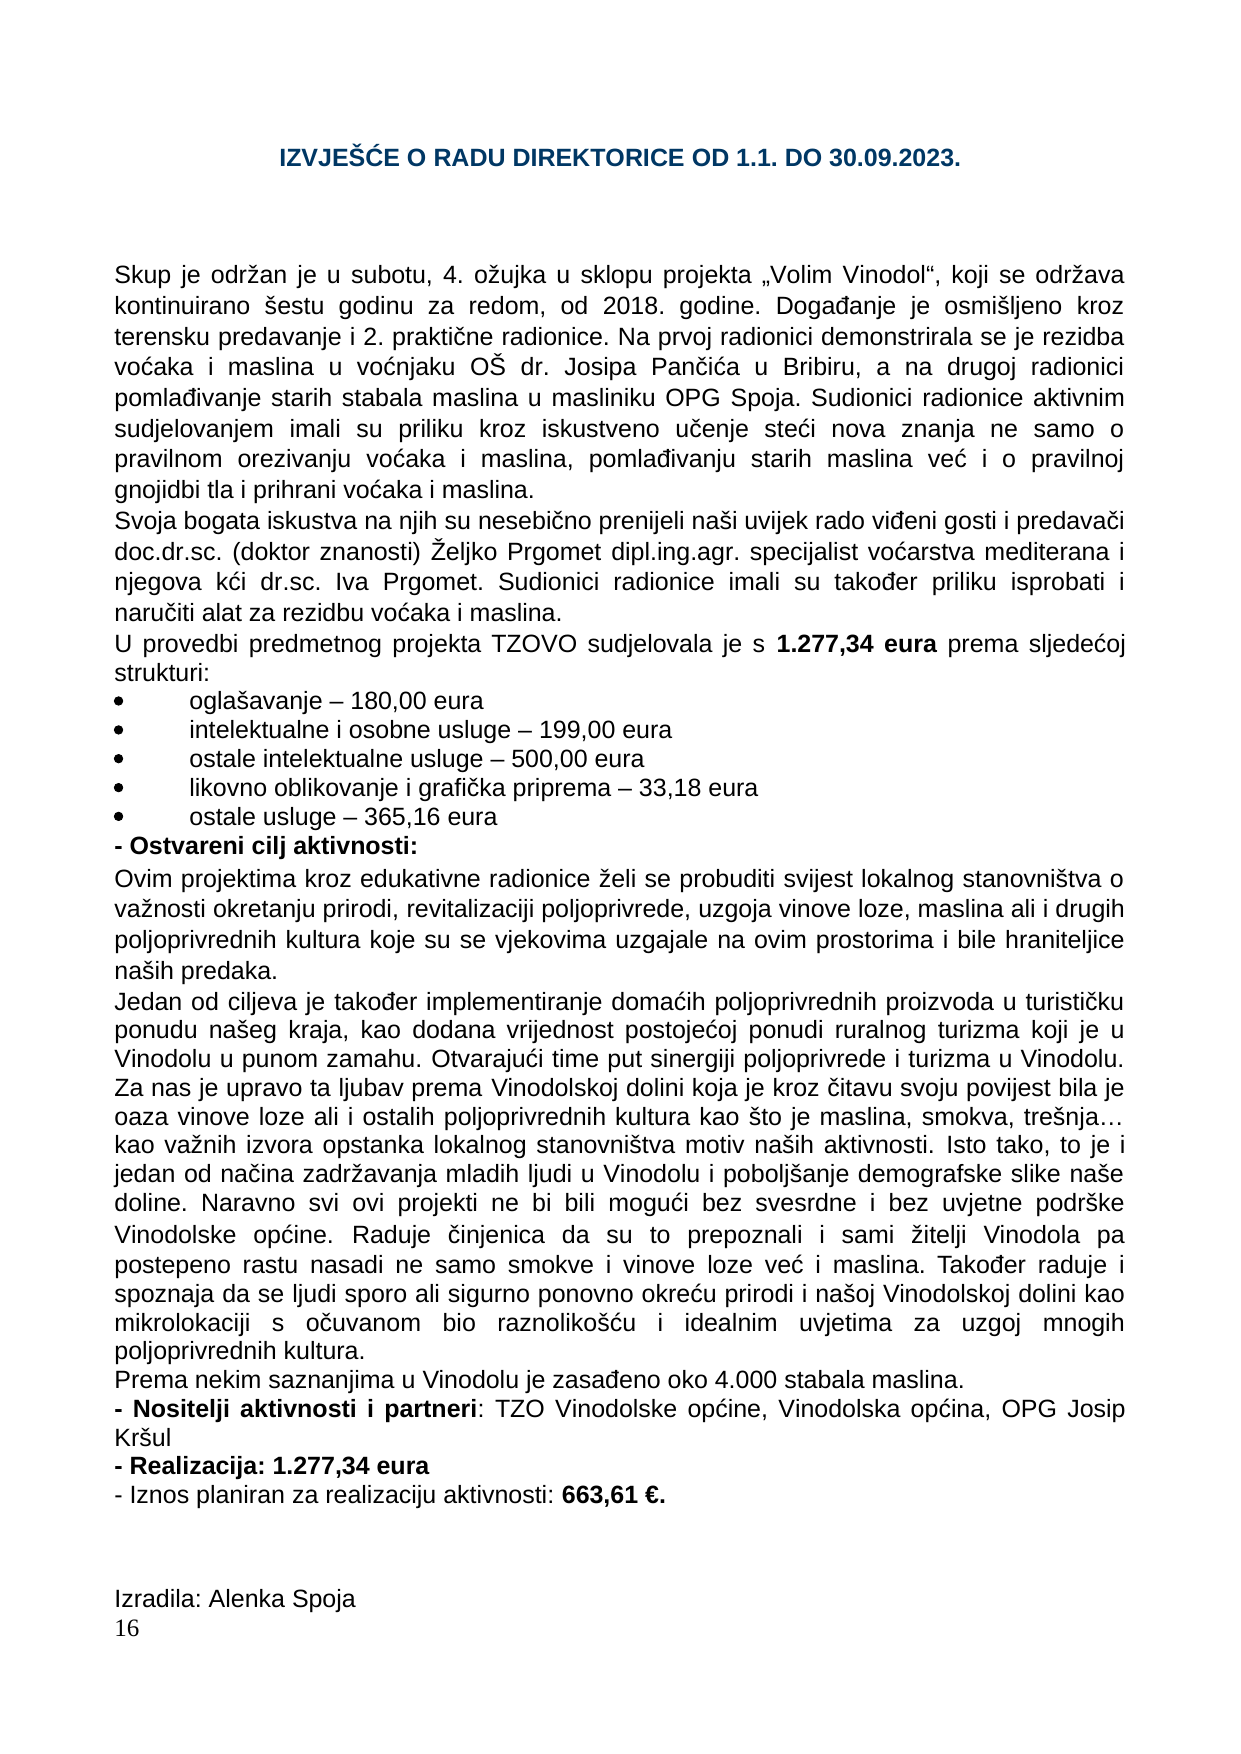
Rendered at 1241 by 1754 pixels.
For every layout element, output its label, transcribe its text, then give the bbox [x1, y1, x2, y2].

text Skup je održan je u subotu, 4. ožujka u sklopu projekta „Volim Vinodol“, koji se održava kontinuirano šestu godinu za redom, od 2018. godine. Događanje je osmišljeno kroz terensku predavanje i 2. praktične radionice. Na prvoj radionici demonstrirala se je rezidba voćaka i maslina u voćnjaku OŠ dr. Josipa Pančića u Bribiru, a na drugoj radionici pomlađivanje starih stabala maslina u masliniku OPG Spoja. Sudionici radionice aktivnim sudjelovanjem imali su priliku kroz iskustveno učenje steći nova znanja ne samo o pravilnom orezivanju voćaka i maslina, pomlađivanju starih maslina već i o pravilnoj gnojidbi tla i prihrani voćaka i maslina. [114, 260, 1126, 504]
text - Ostvareni cilj aktivnosti: [114, 831, 1126, 859]
text - Nositelji aktivnosti i partneri: TZO Vinodolske općine, Vinodolska općina, OPG Josip Kršul [114, 1394, 1126, 1451]
text U provedbi predmetnog projekta TZOVO sudjelovala je s 1.277,34 eura prema sljedećoj strukturi: [114, 629, 1126, 686]
text Ovim projektima kroz edukativne radionice želi se probuditi svijest lokalnog stanovništva o važnosti okretanju prirodi, revitalizaciji poljoprivrede, uzgoja vinove loze, maslina ali i drugih poljoprivrednih kultura koje su se vjekovima uzgajale na ovim prostorima i bile hraniteljice naših predaka. [114, 864, 1126, 984]
list ostale intelektualne usluge – 500,00 eura [114, 744, 1126, 773]
text - Realizacija: 1.277,34 eura [114, 1451, 1126, 1480]
text Jedan od ciljeva je također implementiranje domaćih poljoprivrednih proizvoda u turističku ponudu našeg kraja, kao dodana vrijednost postojećoj ponudi ruralnog turizma koji je u Vinodolu u punom zamahu. Otvarajući time put sinergiji poljoprivrede i turizma u Vinodolu. Za nas je upravo ta ljubav prema Vinodolskoj dolini koja je kroz čitavu svoju povijest bila je oaza vinove loze ali i ostalih poljoprivrednih kultura kao što je maslina, smokva, trešnja…kao važnih izvora opstanka lokalnog stanovništva motiv naših aktivnosti. Isto tako, to je i jedan od načina zadržavanja mladih ljudi u Vinodolu i poboljšanje demografske slike naše doline. Naravno svi ovi projekti ne bi bili mogući bez svesrdne i bez uvjetne podrške Vinodolske općine. Raduje činjenica da su to prepoznali i sami žitelji Vinodola pa postepeno rastu nasadi ne samo smokve i vinove loze već i maslina. Također raduje i spoznaja da se ljudi sporo ali sigurno ponovno okreću prirodi i našoj Vinodolskoj dolini kao mikrolokaciji s očuvanom bio raznolikošću i idealnim uvjetima za uzgoj mnogih poljoprivrednih kultura. [114, 987, 1126, 1365]
text Prema nekim saznanjima u Vinodolu je zasađeno oko 4.000 stabala maslina. [114, 1365, 1126, 1394]
list oglašavanje – 180,00 eura [114, 686, 1126, 715]
list ostale usluge – 365,16 eura [114, 802, 1126, 831]
list intelektualne i osobne usluge – 199,00 eura [114, 715, 1126, 744]
list - Iznos planiran za realizaciju aktivnosti: 663,61 €. [114, 1480, 1126, 1509]
list likovno oblikovanje i grafička priprema – 33,18 eura [114, 773, 1126, 802]
text Svoja bogata iskustva na njih su nesebično prenijeli naši uvijek rado viđeni gosti i predavači doc.dr.sc. (doktor znanosti) Željko Prgomet dipl.ing.agr. specijalist voćarstva mediterana i njegova kći dr.sc. Iva Prgomet. Sudionici radionice imali su također priliku isprobati i naručiti alat za rezidbu voćaka i maslina. [114, 506, 1126, 627]
